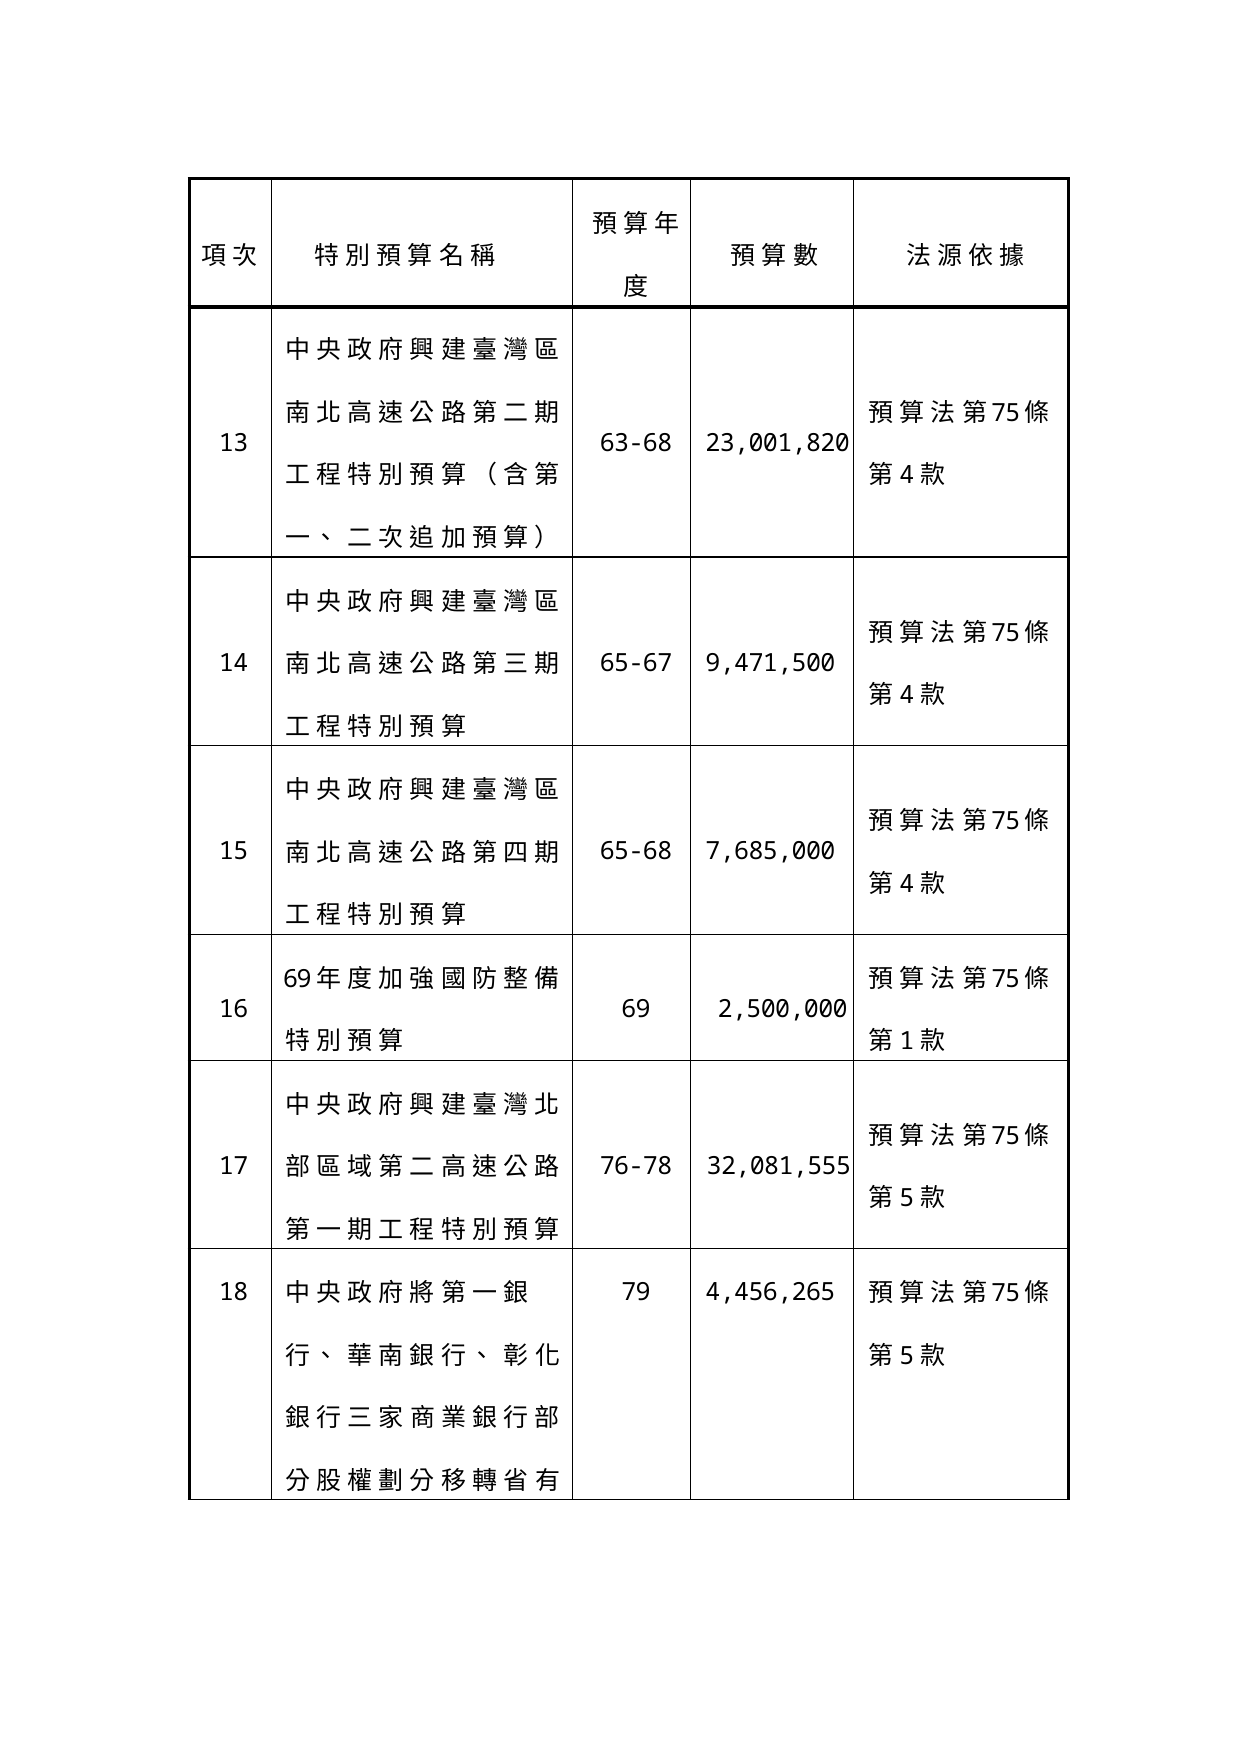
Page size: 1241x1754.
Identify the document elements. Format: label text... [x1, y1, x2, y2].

table_cell 9,471,500 [691, 558, 853, 745]
table_cell 預算法第75條第5款 [854, 1249, 1067, 1499]
table_header 項次 [191, 180, 271, 305]
table_cell 預算法第75條第5款 [854, 1061, 1067, 1248]
table_cell 18 [191, 1249, 271, 1499]
table_cell 32,081,555 [691, 1061, 853, 1248]
table_cell 69 [573, 935, 690, 1059]
table_header 法源依據 [854, 180, 1067, 305]
table_header 特別預算名稱 [272, 180, 572, 305]
table_cell 79 [573, 1249, 690, 1499]
table_cell 中央政府將第一銀行、華南銀行、彰化銀行三家商業銀行部分股權劃分移轉省有 [272, 1249, 572, 1499]
table_cell 65-67 [573, 558, 690, 745]
table_cell 預算法第75條第1款 [854, 935, 1067, 1059]
table_cell 預算法第75條第4款 [854, 309, 1067, 556]
table_cell 15 [191, 746, 271, 933]
table_cell 69年度加強國防整備特別預算 [272, 935, 572, 1059]
table_cell 76-78 [573, 1061, 690, 1248]
table_cell 中央政府興建臺灣區南北高速公路第四期工程特別預算 [272, 746, 572, 933]
table_cell 13 [191, 309, 271, 556]
table_cell 中央政府興建臺灣區南北高速公路第三期工程特別預算 [272, 558, 572, 745]
table_cell 23,001,820 [691, 309, 853, 556]
table_cell 7,685,000 [691, 746, 853, 933]
table_cell 16 [191, 935, 271, 1059]
table_cell 14 [191, 558, 271, 745]
table_cell 預算法第75條第4款 [854, 558, 1067, 745]
table_cell 63-68 [573, 309, 690, 556]
table_header 預算數 [691, 180, 853, 305]
table_cell 65-68 [573, 746, 690, 933]
table_cell 中央政府興建臺灣北部區域第二高速公路第一期工程特別預算 [272, 1061, 572, 1248]
table_cell 中央政府興建臺灣區南北高速公路第二期工程特別預算（含第一、二次追加預算） [272, 309, 572, 556]
table_cell 2,500,000 [691, 935, 853, 1059]
table_header 預算年度 [573, 180, 690, 305]
table_cell 17 [191, 1061, 271, 1248]
table_cell 4,456,265 [691, 1249, 853, 1499]
table_cell 預算法第75條第4款 [854, 746, 1067, 933]
